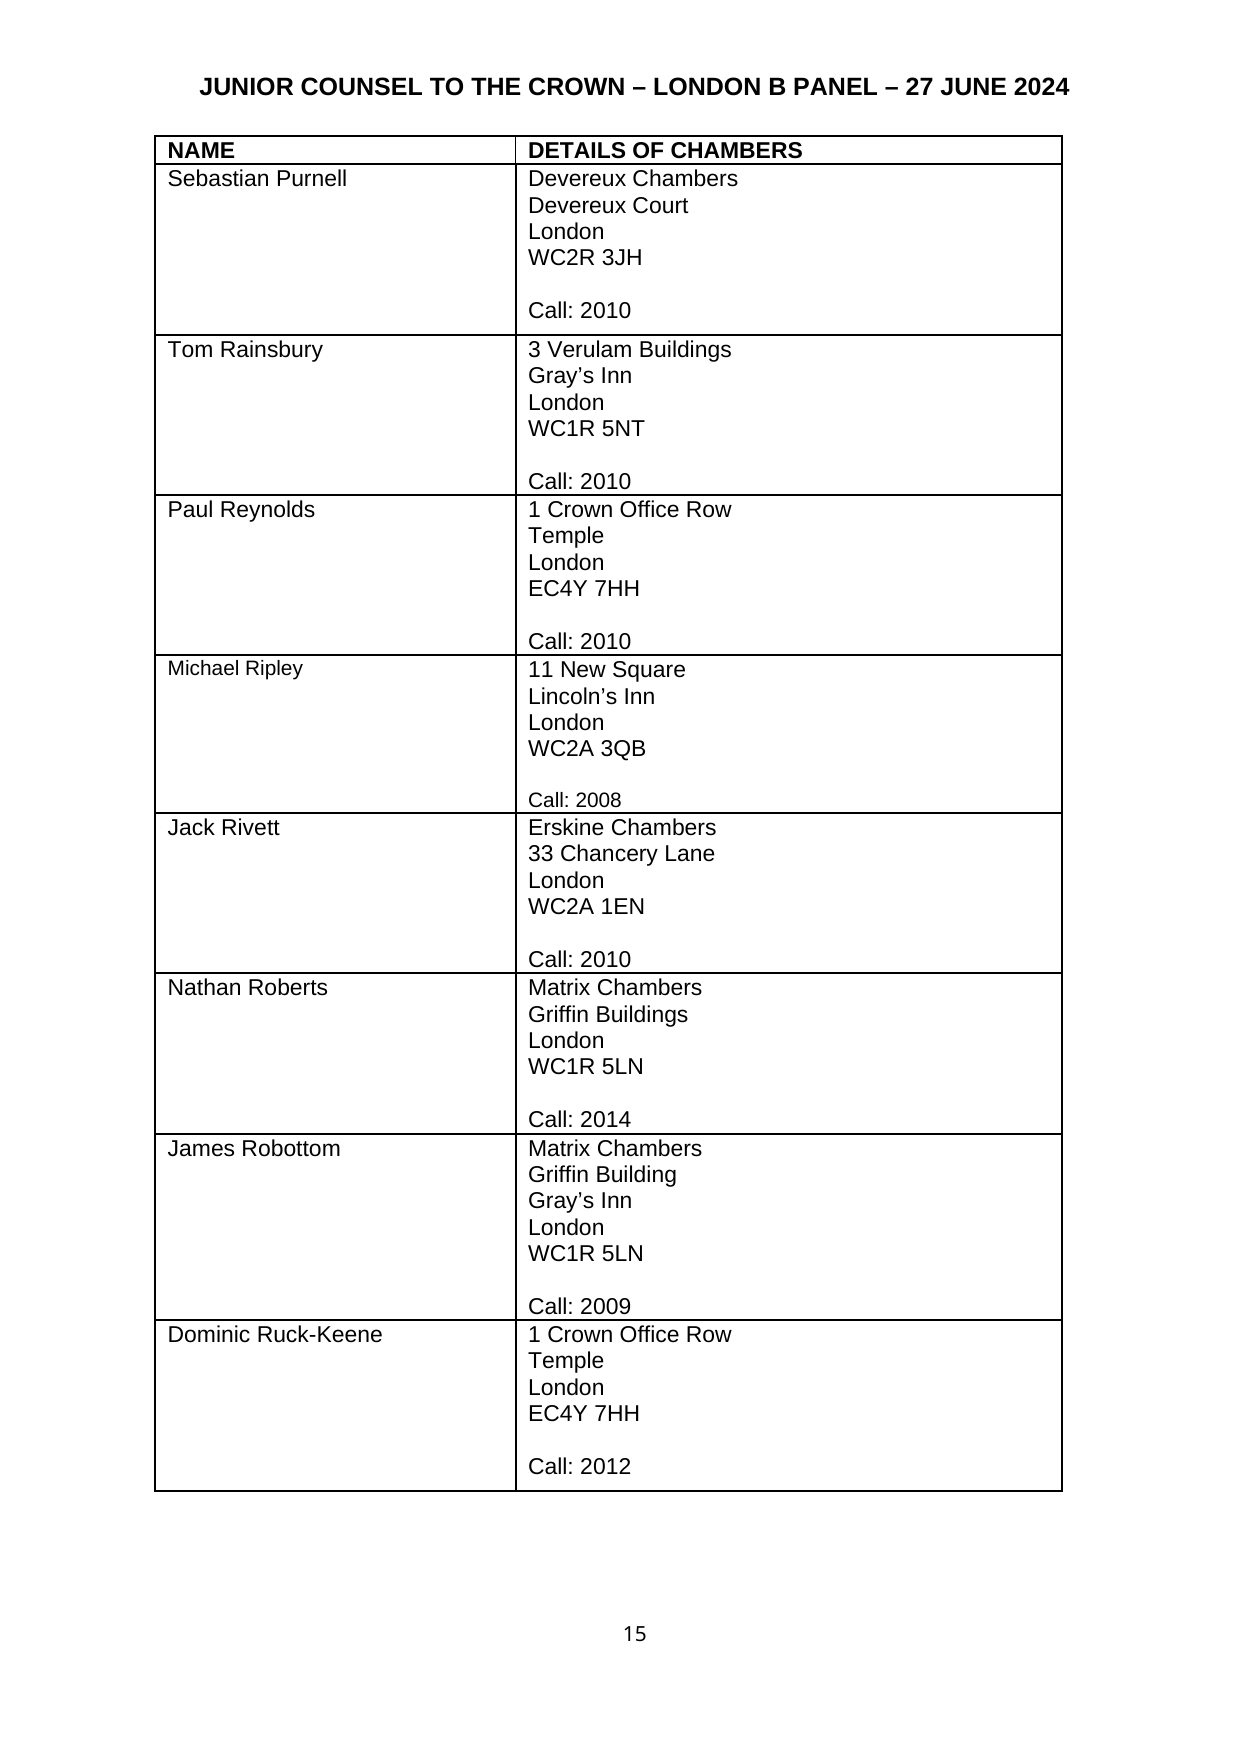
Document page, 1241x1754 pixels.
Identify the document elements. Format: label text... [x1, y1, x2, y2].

table_header NAME [156, 137, 515, 163]
table_cell Nathan Roberts [156, 974, 515, 1132]
table_cell 1 Crown Office Row Temple London EC4Y 7HH Call: 2010 [517, 496, 1061, 654]
table_cell Erskine Chambers 33 Chancery Lane London WC2A 1EN Call: 2010 [517, 814, 1061, 972]
table_cell Matrix Chambers Griffin Buildings London WC1R 5LN Call: 2014 [517, 974, 1061, 1132]
table_header DETAILS OF CHAMBERS [516, 137, 1061, 163]
table_cell 11 New Square Lincoln’s Inn London WC2A 3QB Call: 2008 [517, 656, 1061, 812]
table_cell Matrix Chambers Griffin Building Gray’s Inn London WC1R 5LN Call: 2009 [517, 1135, 1061, 1319]
table_cell Paul Reynolds [156, 496, 515, 654]
table_cell 1 Crown Office Row Temple London EC4Y 7HH Call: 2012 [517, 1321, 1061, 1489]
table_cell Dominic Ruck-Keene [156, 1321, 515, 1489]
table_cell Sebastian Purnell [156, 165, 515, 334]
table_cell James Robottom [156, 1135, 515, 1319]
table_cell Devereux Chambers Devereux Court London WC2R 3JH Call: 2010 [517, 165, 1061, 334]
table_cell 3 Verulam Buildings Gray’s Inn London WC1R 5NT Call: 2010 [517, 336, 1061, 494]
table_cell Tom Rainsbury [156, 336, 515, 494]
table_cell Michael Ripley [156, 656, 515, 812]
table_cell Jack Rivett [156, 814, 515, 972]
